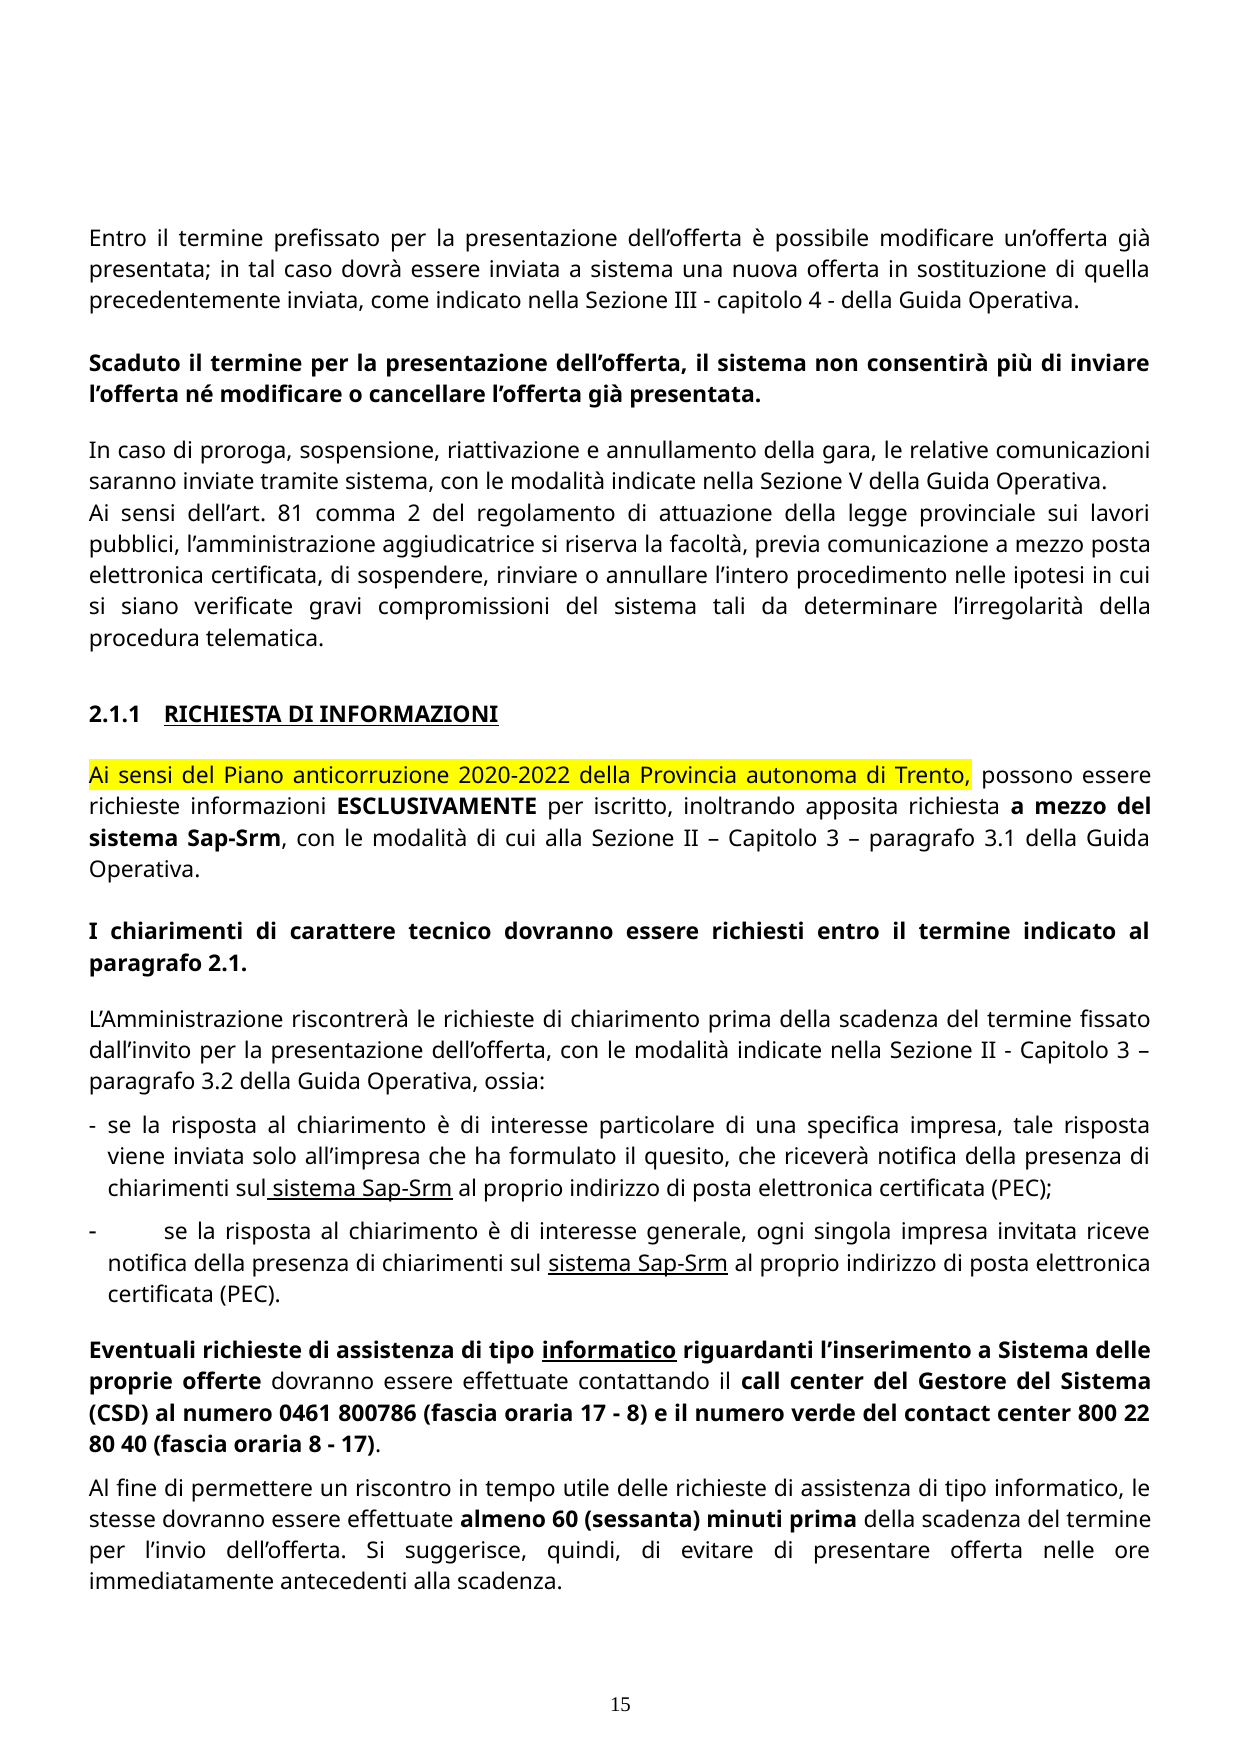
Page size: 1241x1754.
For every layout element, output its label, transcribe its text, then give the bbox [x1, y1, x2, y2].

text Ai sensi del Piano anticorruzione 2020-2022 della Provincia autonoma di Trento, possono essere richieste informazioni ESCLUSIVAMENTE per iscritto, inoltrando apposita richiesta a mezzo del sistema Sap-Srm, con le modalità di cui alla Sezione II – Capitolo 3 – paragrafo 3.1 della Guida Operativa. [89, 759, 1152, 884]
text Ai sensi dell’art. 81 comma 2 del regolamento di attuazione della legge provinciale sui lavori pubblici, l’amministrazione aggiudicatrice si riserva la facoltà, previa comunicazione a mezzo posta elettronica certificata, di sospendere, rinviare o annullare l’intero procedimento nelle ipotesi in cui si siano verificate gravi compromissioni del sistema tali da determinare l’irregolarità della procedura telematica. [89, 497, 1152, 653]
text Scaduto il termine per la presentazione dell’offerta, il sistema non consentirà più di inviare l’offerta né modificare o cancellare l’offerta già presentata. [89, 347, 1152, 409]
text In caso di proroga, sospensione, riattivazione e annullamento della gara, le relative comunicazioni saranno inviate tramite sistema, con le modalità indicate nella Sezione V della Guida Operativa. [89, 434, 1152, 497]
list se la risposta al chiarimento è di interesse generale, ogni singola impresa invitata riceve notifica della presenza di chiarimenti sul sistema Sap-Srm al proprio indirizzo di posta elettronica certificata (PEC). [89, 1215, 1152, 1309]
text - se la risposta al chiarimento è di interesse particolare di una specifica impresa, tale risposta viene inviata solo all’impresa che ha formulato il quesito, che riceverà notifica della presenza di chiarimenti sul sistema Sap-Srm al proprio indirizzo di posta elettronica certificata (PEC); [89, 1109, 1152, 1203]
text Eventuali richieste di assistenza di tipo informatico riguardanti l’inserimento a Sistema delle proprie offerte dovranno essere effettuate contattando il call center del Gestore del Sistema (CSD) al numero 0461 800786 (fascia oraria 17 - 8) e il numero verde del contact center 800 22 80 40 (fascia oraria 8 - 17). [89, 1334, 1152, 1459]
text L’Amministrazione riscontrerà le richieste di chiarimento prima della scadenza del termine fissato dall’invito per la presentazione dell’offerta, con le modalità indicate nella Sezione II - Capitolo 3 – paragrafo 3.2 della Guida Operativa, ossia: [89, 1003, 1152, 1097]
text Al fine di permettere un riscontro in tempo utile delle richieste di assistenza di tipo informatico, le stesse dovranno essere effettuate almeno 60 (sessanta) minuti prima della scadenza del termine per l’invio dell’offerta. Si suggerisce, quindi, di evitare di presentare offerta nelle ore immediatamente antecedenti alla scadenza. [89, 1472, 1152, 1597]
text Entro il termine prefissato per la presentazione dell’offerta è possibile modificare un’offerta già presentata; in tal caso dovrà essere inviata a sistema una nuova offerta in sostituzione di quella precedentemente inviata, come indicato nella Sezione III - capitolo 4 - della Guida Operativa. [89, 222, 1152, 315]
text 2.1.1 RICHIESTA DI INFORMAZIONI [89, 703, 1152, 728]
text I chiarimenti di carattere tecnico dovranno essere richiesti entro il termine indicato al paragrafo 2.1. [89, 915, 1152, 978]
